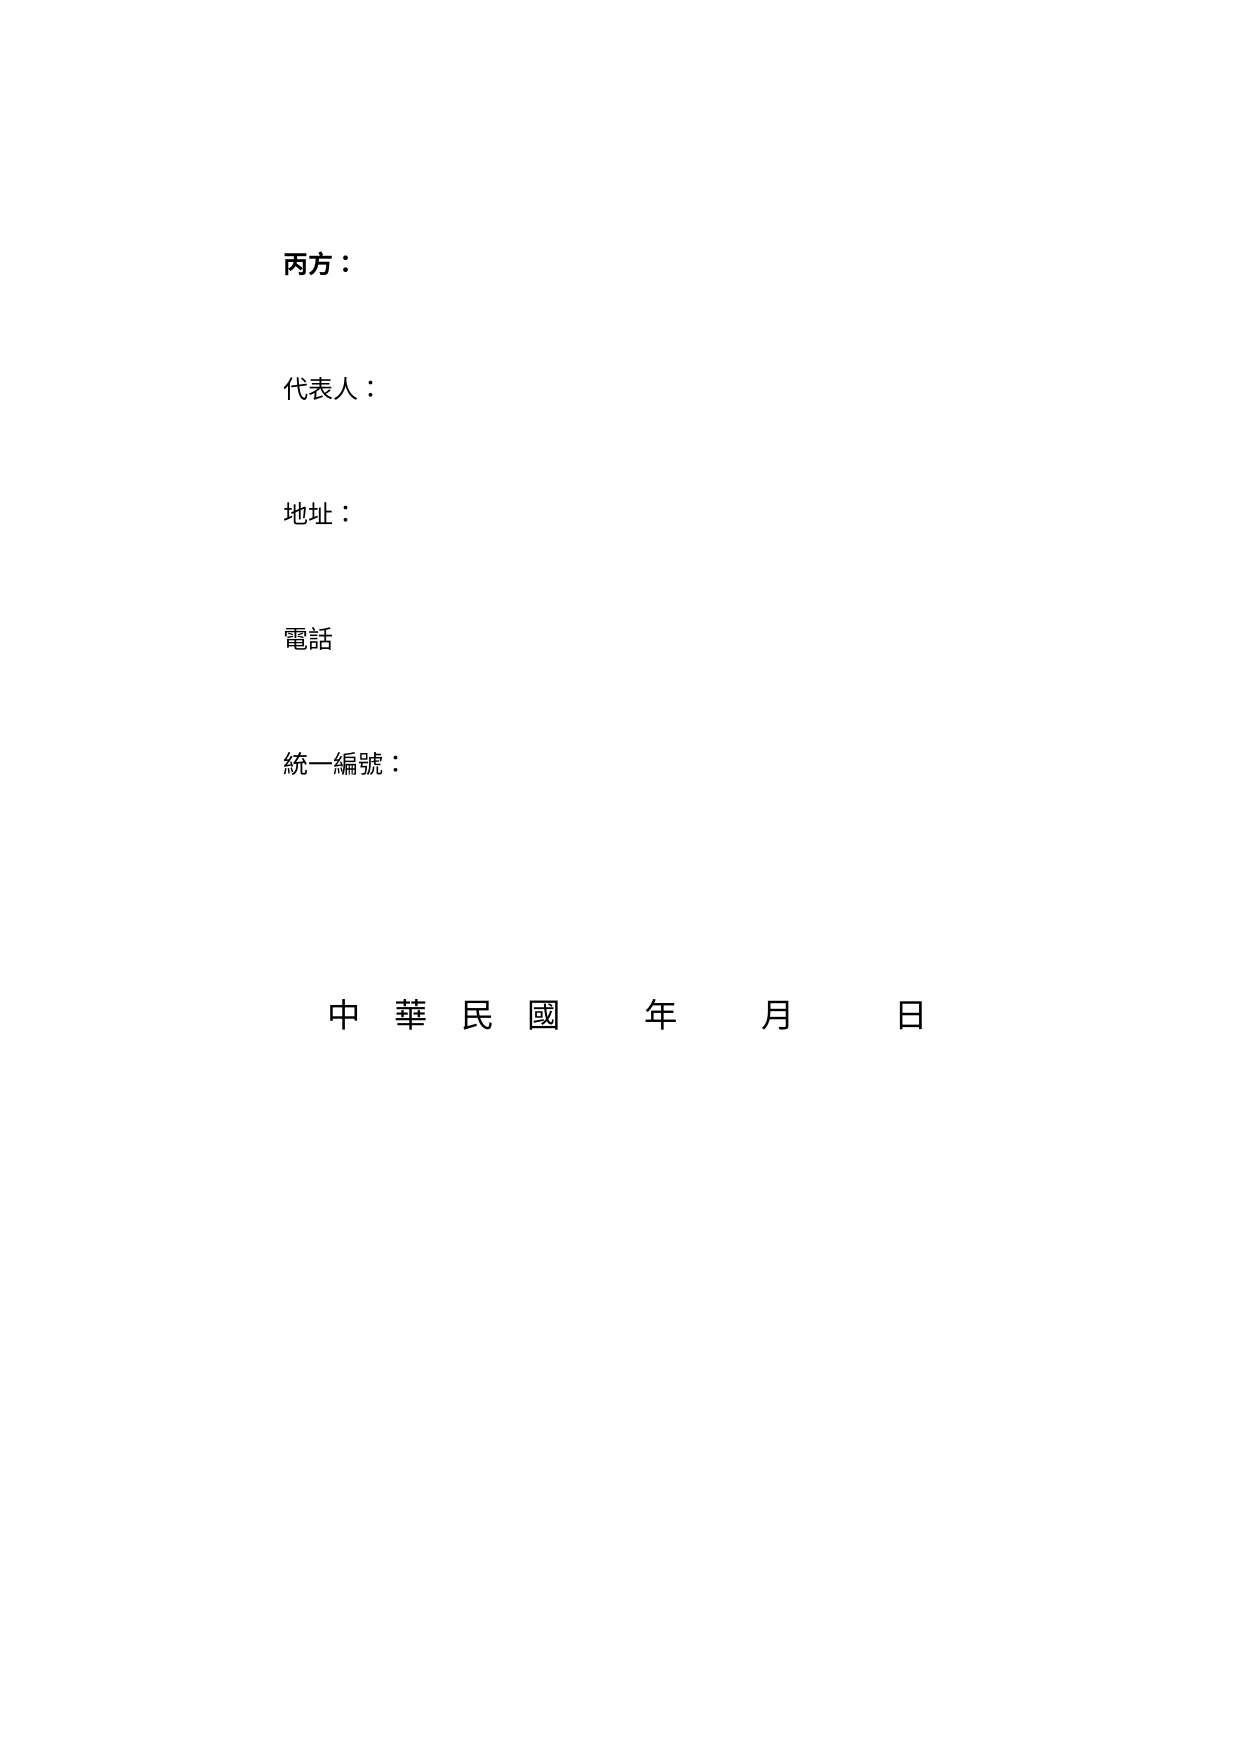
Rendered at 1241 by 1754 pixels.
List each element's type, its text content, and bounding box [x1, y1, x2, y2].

text 地址： [283, 471, 1122, 534]
text 統一編號： [283, 721, 1122, 784]
text 丙方： [283, 221, 1122, 284]
text 中 華 民 國 年 月 日 [133, 971, 1122, 1034]
text 電話 [283, 596, 1122, 659]
text 代表人： [283, 346, 1122, 409]
